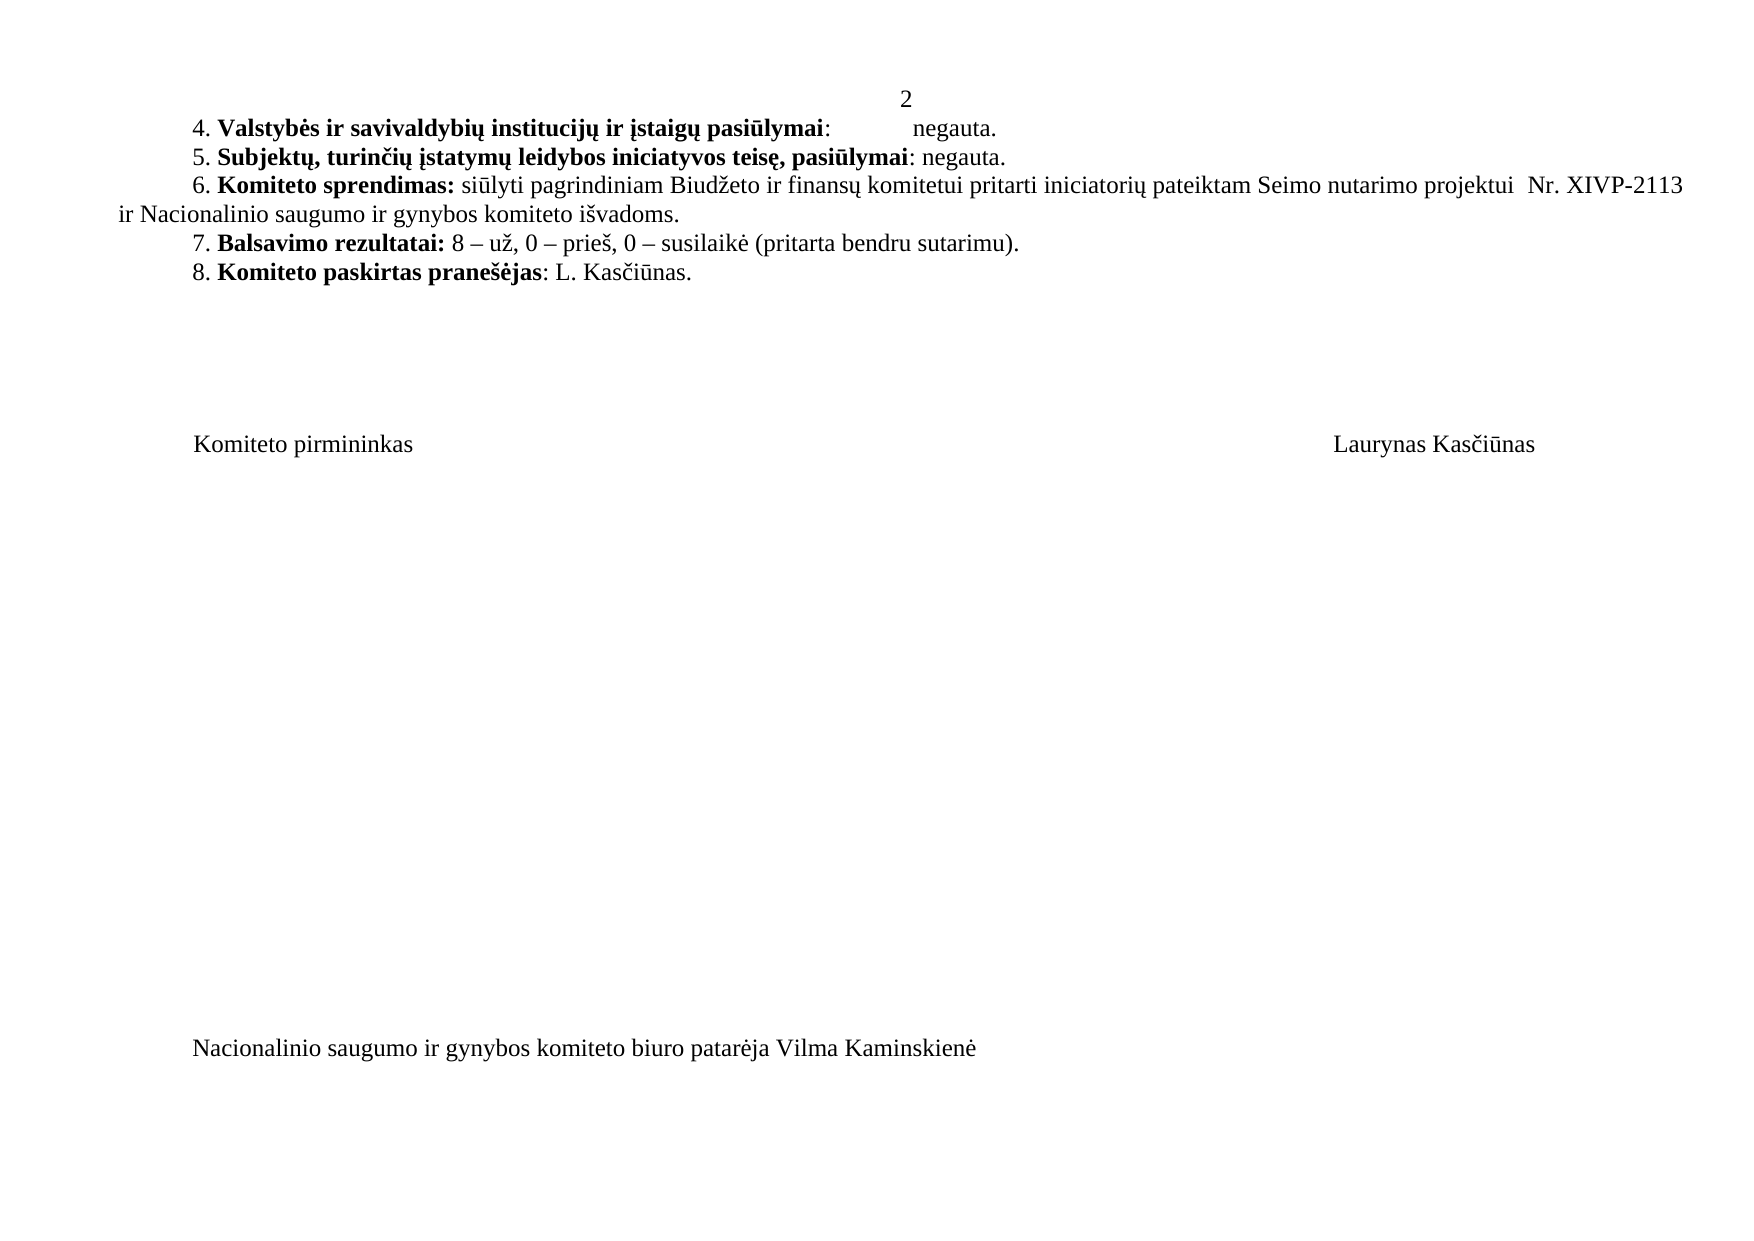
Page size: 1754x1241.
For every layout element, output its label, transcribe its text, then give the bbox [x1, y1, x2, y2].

text 6. Komiteto sprendimas: siūlyti pagrindiniam Biudžeto ir finansų komitetui pritarti iniciatorių pateiktam Seimo nutarimo projektui Nr. XIVP-2113 ir Nacionalinio saugumo ir gynybos komiteto išvadoms. [118, 171, 1694, 228]
text Nacionalinio saugumo ir gynybos komiteto biuro patarėja Vilma Kaminskienė [118, 1033, 1724, 1062]
text 5. Subjektų, turinčių įstatymų leidybos iniciatyvos teisę, pasiūlymai: negauta. [192, 142, 1694, 171]
text 4. Valstybės ir savivaldybių institucijų ir įstaigų pasiūlymai: negauta. [192, 113, 1694, 142]
text 7. Balsavimo rezultatai: 8 – už, 0 – prieš, 0 – susilaikė (pritarta bendru sutarimu). [192, 228, 1694, 257]
text 8. Komiteto paskirtas pranešėjas: L. Kasčiūnas. [192, 257, 1694, 286]
text Komiteto pirmininkas Laurynas Kasčiūnas [118, 429, 1724, 458]
